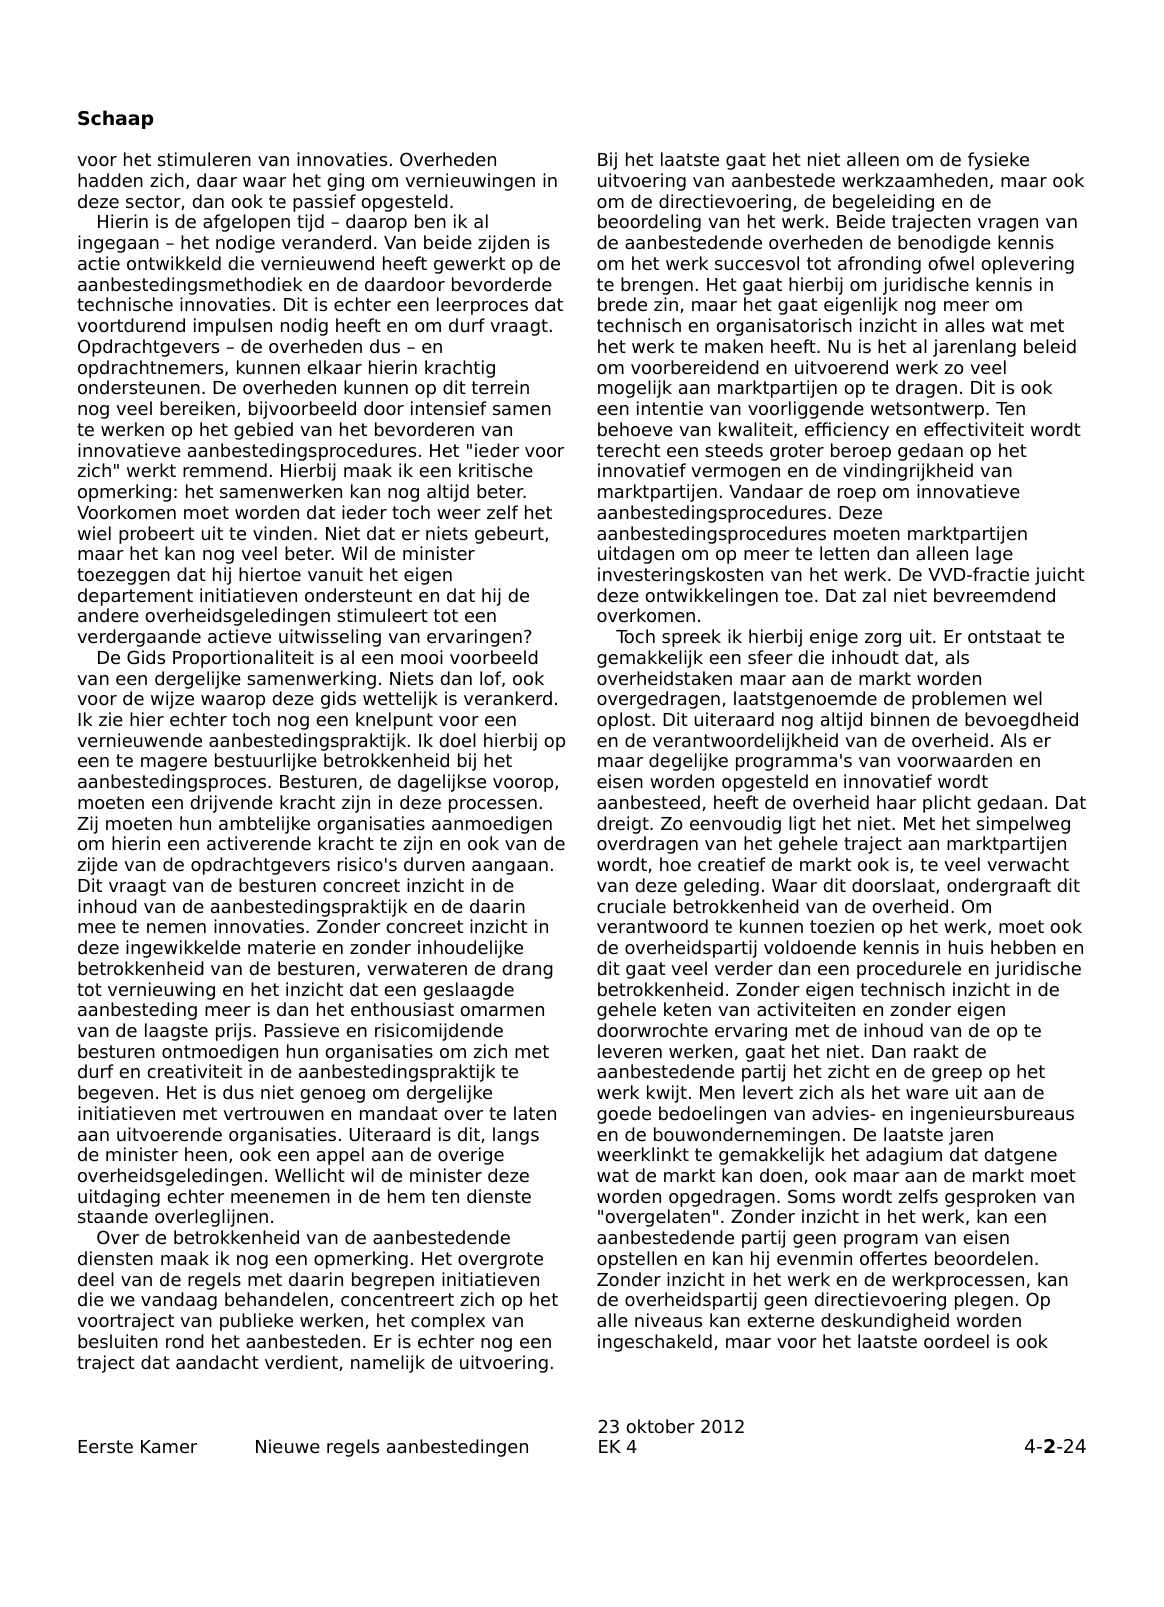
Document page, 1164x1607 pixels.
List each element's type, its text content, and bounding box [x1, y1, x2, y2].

text Bij het laatste gaat het niet alleen om de fysieke uitvoering van aanbestede werkzaamheden, maar ook om de directievoering, de begeleiding en de beoordeling van het werk. Beide trajecten vragen van de aanbestedende overheden de benodigde kennis om het werk succesvol tot afronding ofwel oplevering te brengen. Het gaat hierbij om juridische kennis in brede zin, maar het gaat eigenlijk nog meer om technisch en organisatorisch inzicht in alles wat met het werk te maken heeft. Nu is het al jarenlang beleid om voorbereidend en uitvoerend werk zo veel mogelijk aan marktpartijen op te dragen. Dit is ook een intentie van voorliggende wetsontwerp. Ten behoeve van kwaliteit, efficiency en effectiviteit wordt terecht een steeds groter beroep gedaan op het innovatief vermogen en de vindingrijkheid van marktpartijen. Vandaar de roep om innovatieve aanbestedingsprocedures. Deze aanbestedingsprocedures moeten marktpartijen uitdagen om op meer te letten dan alleen lage investeringskosten van het werk. De VVD-fractie juicht deze ontwikkelingen toe. Dat zal niet bevreemdend overkomen. [596, 150, 1087, 627]
text voor het stimuleren van innovaties. Overheden hadden zich, daar waar het ging om vernieuwingen in deze sector, dan ook te passief opgesteld. [77, 150, 567, 212]
text Toch spreek ik hierbij enige zorg uit. Er ontstaat te gemakkelijk een sfeer die inhoudt dat, als overheidstaken maar aan de markt worden overgedragen, laatstgenoemde de problemen wel oplost. Dit uiteraard nog altijd binnen de bevoegdheid en de verantwoordelijkheid van de overheid. Als er maar degelijke programma's van voorwaarden en eisen worden opgesteld en innovatief wordt aanbesteed, heeft de overheid haar plicht gedaan. Dat dreigt. Zo eenvoudig ligt het niet. Met het simpelweg overdragen van het gehele traject aan marktpartijen wordt, hoe creatief de markt ook is, te veel verwacht van deze geleding. Waar dit doorslaat, ondergraaft dit cruciale betrokkenheid van de overheid. Om verantwoord te kunnen toezien op het werk, moet ook de overheidspartij voldoende kennis in huis hebben en dit gaat veel verder dan een procedurele en juridische betrokkenheid. Zonder eigen technisch inzicht in de gehele keten van activiteiten en zonder eigen doorwrochte ervaring met de inhoud van de op te leveren werken, gaat het niet. Dan raakt de aanbestedende partij het zicht en de greep op het werk kwijt. Men levert zich als het ware uit aan de goede bedoelingen van advies- en ingenieursbureaus en de bouwondernemingen. De laatste jaren weerklinkt te gemakkelijk het adagium dat datgene wat de markt kan doen, ook maar aan de markt moet worden opgedragen. Soms wordt zelfs gesproken van "overgelaten". Zonder inzicht in het werk, kan een aanbestedende partij geen program van eisen opstellen en kan hij evenmin offertes beoordelen. Zonder inzicht in het werk en de werkprocessen, kan de overheidspartij geen directievoering plegen. Op alle niveaus kan externe deskundigheid worden ingeschakeld, maar voor het laatste oordeel is ook [596, 627, 1087, 1352]
text Over de betrokkenheid van de aanbestedende diensten maak ik nog een opmerking. Het overgrote deel van de regels met daarin begrepen initiatieven die we vandaag behandelen, concentreert zich op het voortraject van publieke werken, het complex van besluiten rond het aanbesteden. Er is echter nog een traject dat aandacht verdient, namelijk de uitvoering. [77, 1228, 567, 1373]
text Hierin is de afgelopen tijd – daarop ben ik al ingegaan – het nodige veranderd. Van beide zijden is actie ontwikkeld die vernieuwend heeft gewerkt op de aanbestedingsmethodiek en de daardoor bevorderde technische innovaties. Dit is echter een leerproces dat voortdurend impulsen nodig heeft en om durf vraagt. Opdrachtgevers – de overheden dus – en opdrachtnemers, kunnen elkaar hierin krachtig ondersteunen. De overheden kunnen op dit terrein nog veel bereiken, bijvoorbeeld door intensief samen te werken op het gebied van het bevorderen van innovatieve aanbestedingsprocedures. Het "ieder voor zich" werkt remmend. Hierbij maak ik een kritische opmerking: het samenwerken kan nog altijd beter. Voorkomen moet worden dat ieder toch weer zelf het wiel probeert uit te vinden. Niet dat er niets gebeurt, maar het kan nog veel beter. Wil de minister toezeggen dat hij hiertoe vanuit het eigen departement initiatieven ondersteunt en dat hij de andere overheidsgeledingen stimuleert tot een verdergaande actieve uitwisseling van ervaringen? [77, 212, 567, 648]
text De Gids Proportionaliteit is al een mooi voorbeeld van een dergelijke samenwerking. Niets dan lof, ook voor de wijze waarop deze gids wettelijk is verankerd. Ik zie hier echter toch nog een knelpunt voor een vernieuwende aanbestedingspraktijk. Ik doel hierbij op een te magere bestuurlijke betrokkenheid bij het aanbestedingsproces. Besturen, de dagelijkse voorop, moeten een drijvende kracht zijn in deze processen. Zij moeten hun ambtelijke organisaties aanmoedigen om hierin een activerende kracht te zijn en ook van de zijde van de opdrachtgevers risico's durven aangaan. Dit vraagt van de besturen concreet inzicht in de inhoud van de aanbestedingspraktijk en de daarin mee te nemen innovaties. Zonder concreet inzicht in deze ingewikkelde materie en zonder inhoudelijke betrokkenheid van de besturen, verwateren de drang tot vernieuwing en het inzicht dat een geslaagde aanbesteding meer is dan het enthousiast omarmen van de laagste prijs. Passieve en risicomijdende besturen ontmoedigen hun organisaties om zich met durf en creativiteit in de aanbestedingspraktijk te begeven. Het is dus niet genoeg om dergelijke initiatieven met vertrouwen en mandaat over te laten aan uitvoerende organisaties. Uiteraard is dit, langs de minister heen, ook een appel aan de overige overheidsgeledingen. Wellicht wil de minister deze uitdaging echter meenemen in de hem ten dienste staande overleglijnen. [77, 648, 567, 1228]
